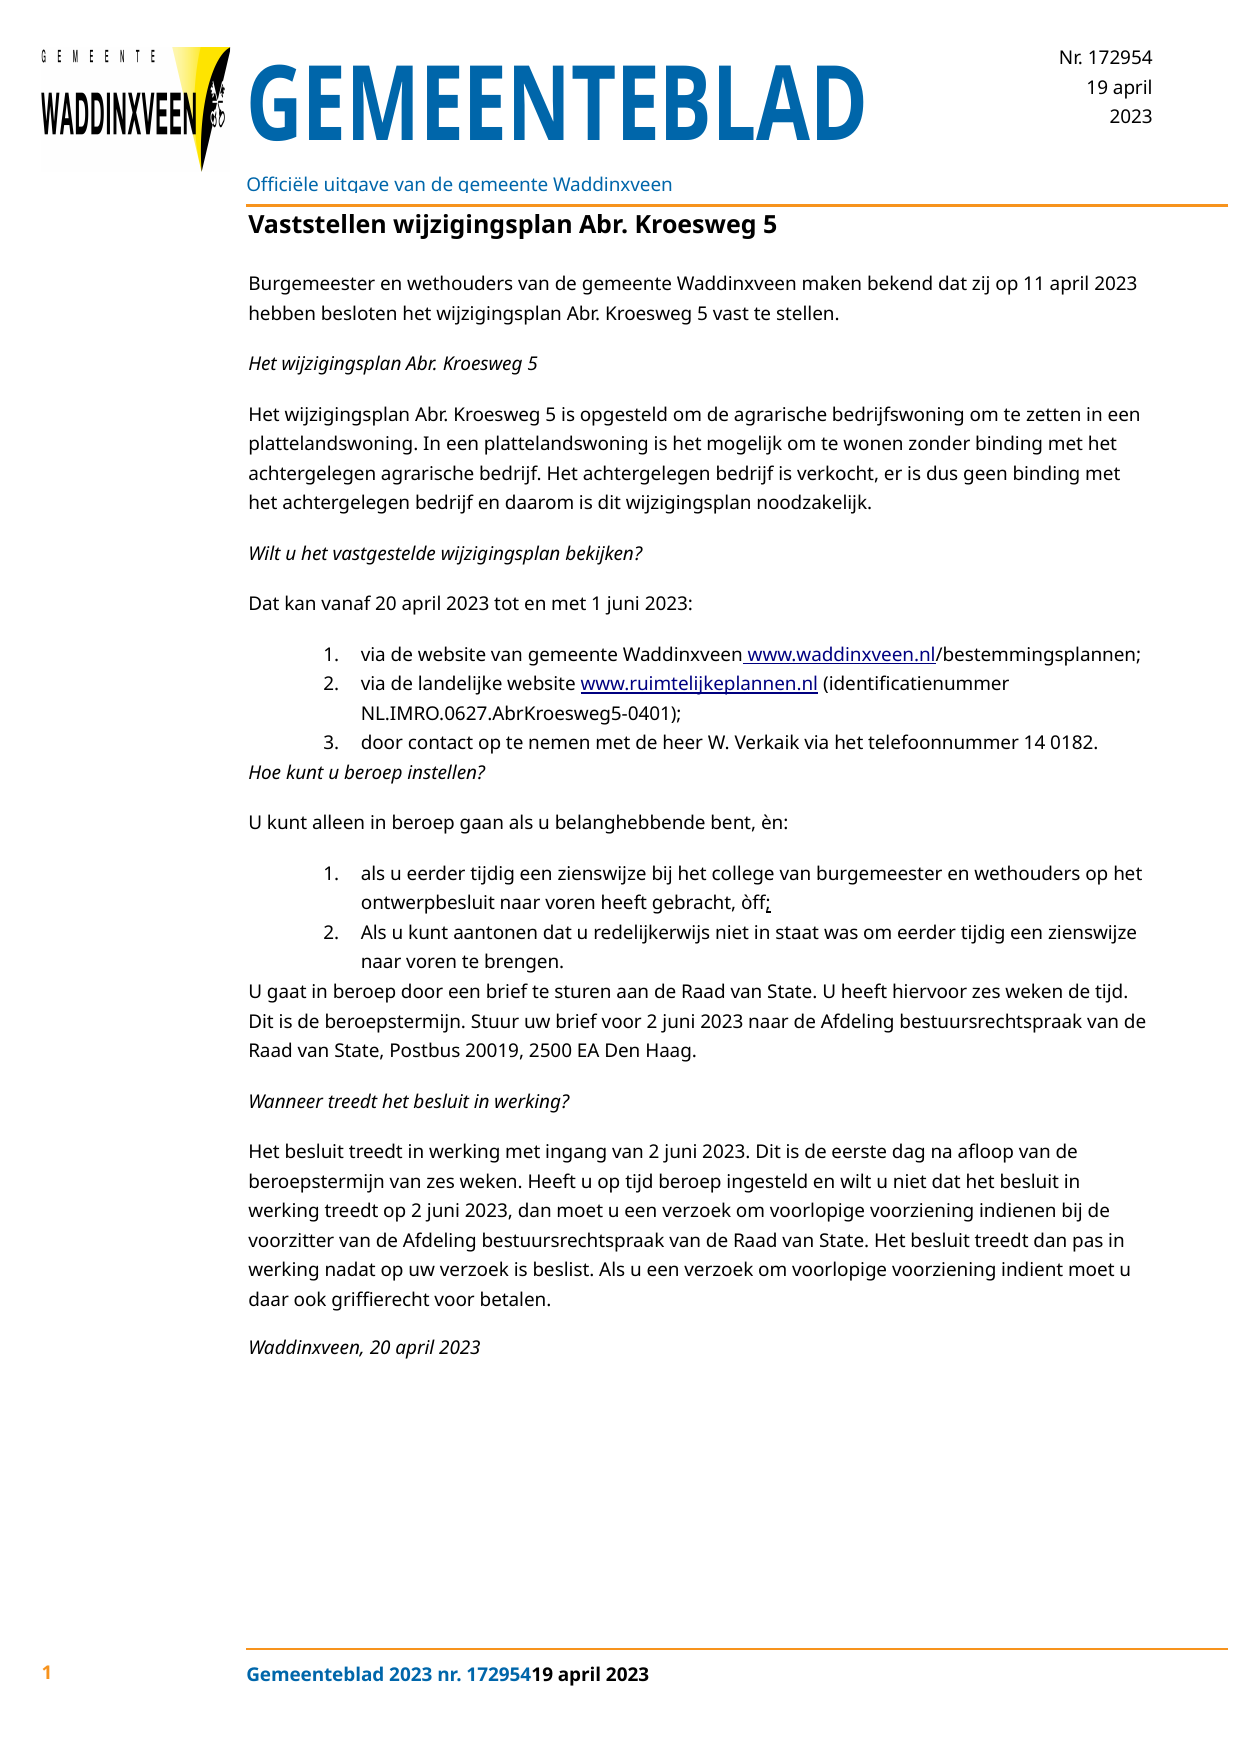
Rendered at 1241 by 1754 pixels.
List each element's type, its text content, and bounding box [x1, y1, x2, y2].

text Het wijzigingsplan Abr. Kroesweg 5 is opgesteld om de agrarische bedrijfswoning om te zetten in een plattelandswoning. In een plattelandswoning is het mogelijk om te wonen zonder binding met het achtergelegen agrarische bedrijf. Het achtergelegen bedrijf is verkocht, er is dus geen binding met het achtergelegen bedrijf en daarom is dit wijzigingsplan noodzakelijk. [248, 401, 1152, 515]
text Wanneer treedt het besluit in werking? [248, 1088, 1152, 1113]
text Waddinxveen, 20 april 2023 [248, 1334, 1152, 1360]
text Burgemeester en wethouders van de gemeente Waddinxveen maken bekend dat zij op 11 april 2023 hebben besloten het wijzigingsplan Abr. Kroesweg 5 vast te stellen. [248, 270, 1152, 326]
text Vaststellen wijzigingsplan Abr. Kroesweg 5 [248, 207, 1152, 241]
text Het besluit treedt in werking met ingang van 2 juni 2023. Dit is de eerste dag na afloop van de beroepstermijn van zes weken. Heeft u op tijd beroep ingesteld en wilt u niet dat het besluit in werking treedt op 2 juni 2023, dan moet u een verzoek om voorlopige voorziening indienen bij de voorzitter van de Afdeling bestuursrechtspraak van de Raad van State. Het besluit treedt dan pas in werking nadat op uw verzoek is beslist. Als u een verzoek om voorlopige voorziening indient moet u daar ook griffierecht voor betalen. [248, 1138, 1152, 1312]
text Hoe kunt u beroep instellen? [248, 759, 1152, 785]
list als u eerder tijdig een zienswijze bij het college van burgemeester en wethouders op het ontwerpbesluit naar voren heeft gebracht, òff; [323, 860, 1152, 915]
text Het wijzigingsplan Abr. Kroesweg 5 [248, 350, 1152, 376]
picture [41, 47, 231, 172]
list via de website van gemeente Waddinxveen www.waddinxveen.nl/bestemmingsplannen; [323, 641, 1152, 666]
list via de landelijke website www.ruimtelijkeplannen.nl (identificatienummer NL.IMRO.0627.AbrKroesweg5-0401); [323, 670, 1152, 726]
text U gaat in beroep door een brief te sturen aan de Raad van State. U heeft hiervoor zes weken de tijd. Dit is de beroepstermijn. Stuur uw brief voor 2 juni 2023 naar de Afdeling bestuursrechtspraak van de Raad van State, Postbus 20019, 2500 EA Den Haag. [248, 978, 1152, 1063]
list Als u kunt aantonen dat u redelijkerwijs niet in staat was om eerder tijdig een zienswijze naar voren te brengen. [323, 919, 1152, 974]
list door contact op te nemen met de heer W. Verkaik via het telefoonnummer 14 0182. [323, 729, 1152, 755]
text Dat kan vanaf 20 april 2023 tot en met 1 juni 2023: [248, 590, 1152, 616]
text Wilt u het vastgestelde wijzigingsplan bekijken? [248, 540, 1152, 566]
text U kunt alleen in beroep gaan als u belanghebbende bent, èn: [248, 809, 1152, 835]
